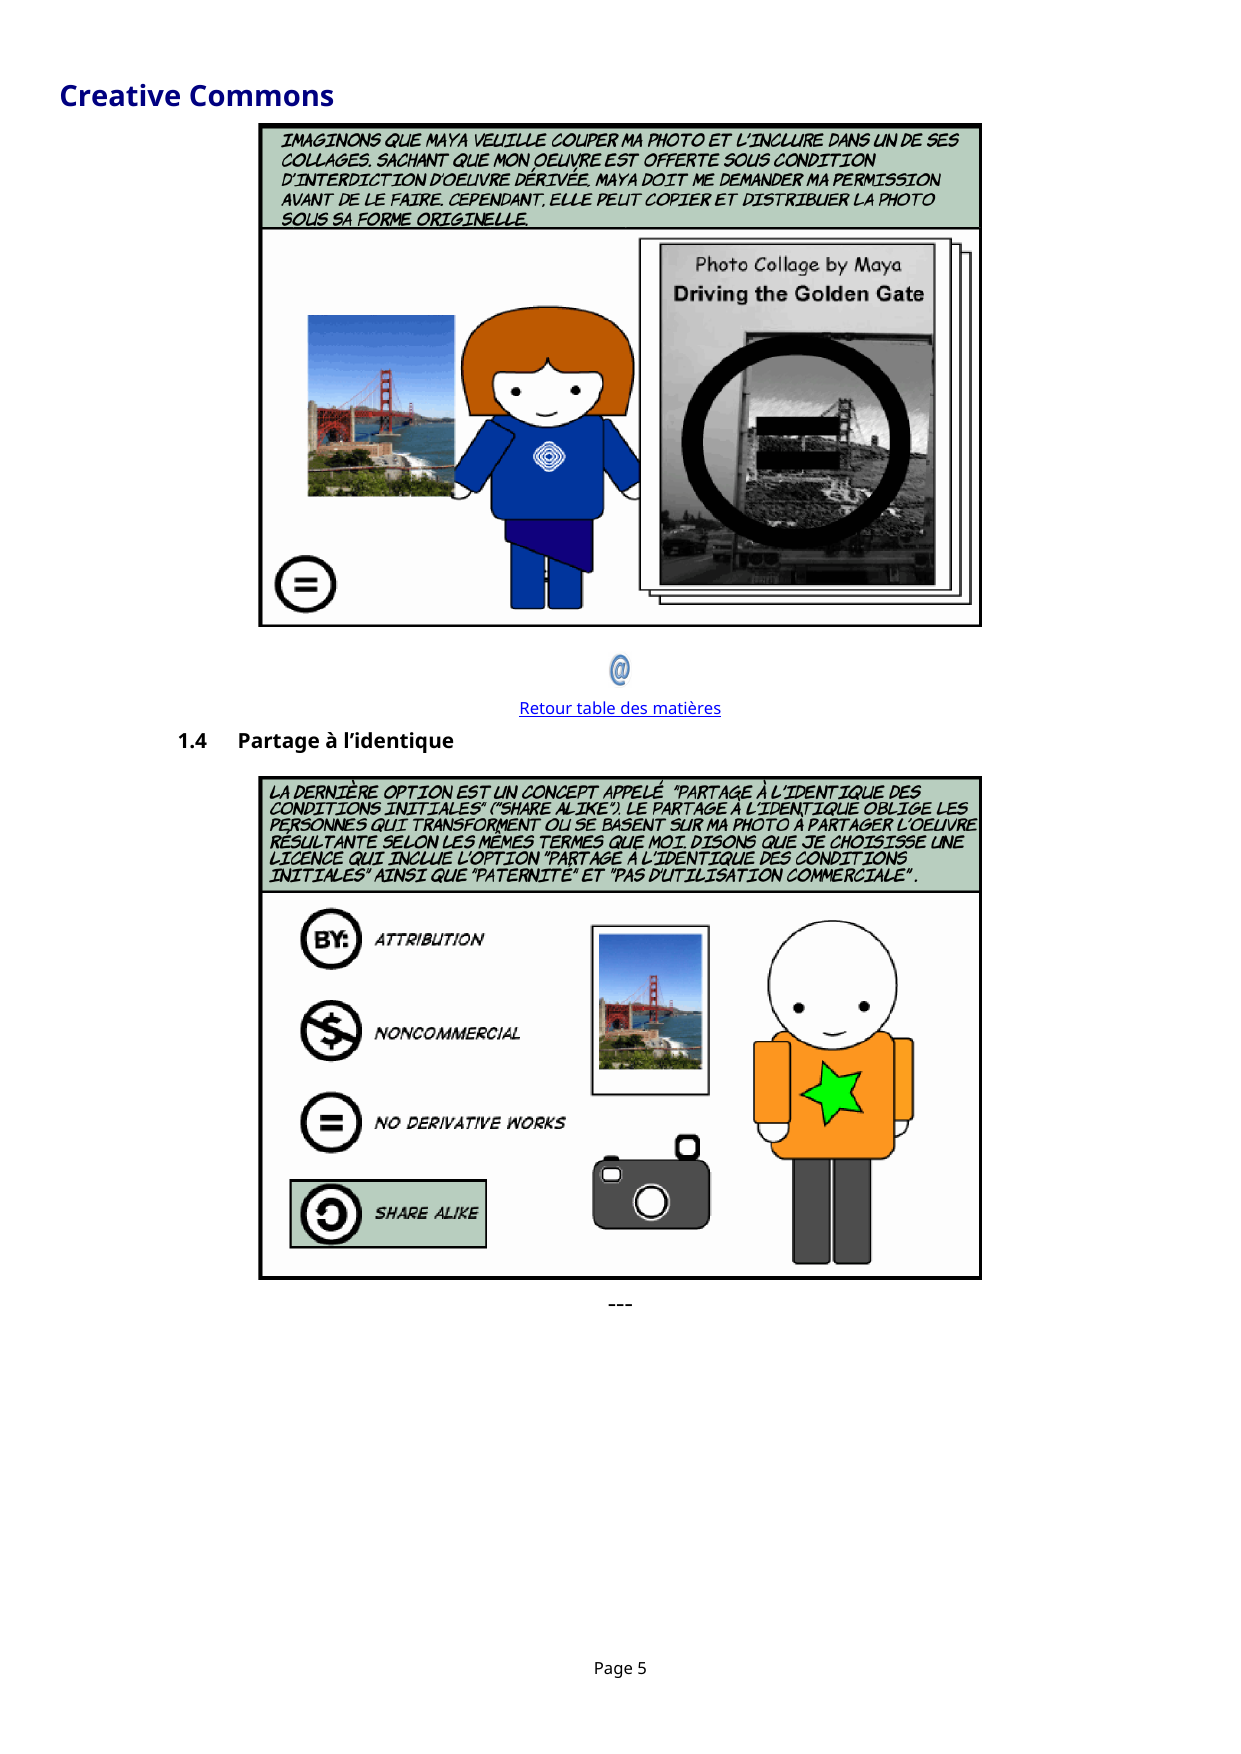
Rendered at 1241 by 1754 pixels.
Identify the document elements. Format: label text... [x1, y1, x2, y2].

text --- [59, 1288, 1181, 1317]
picture [258, 776, 982, 1280]
picture [258, 123, 982, 627]
picture [608, 651, 632, 688]
text Retour table des matières [59, 642, 1181, 720]
subtitle Partage à l’identique [177, 726, 1181, 754]
